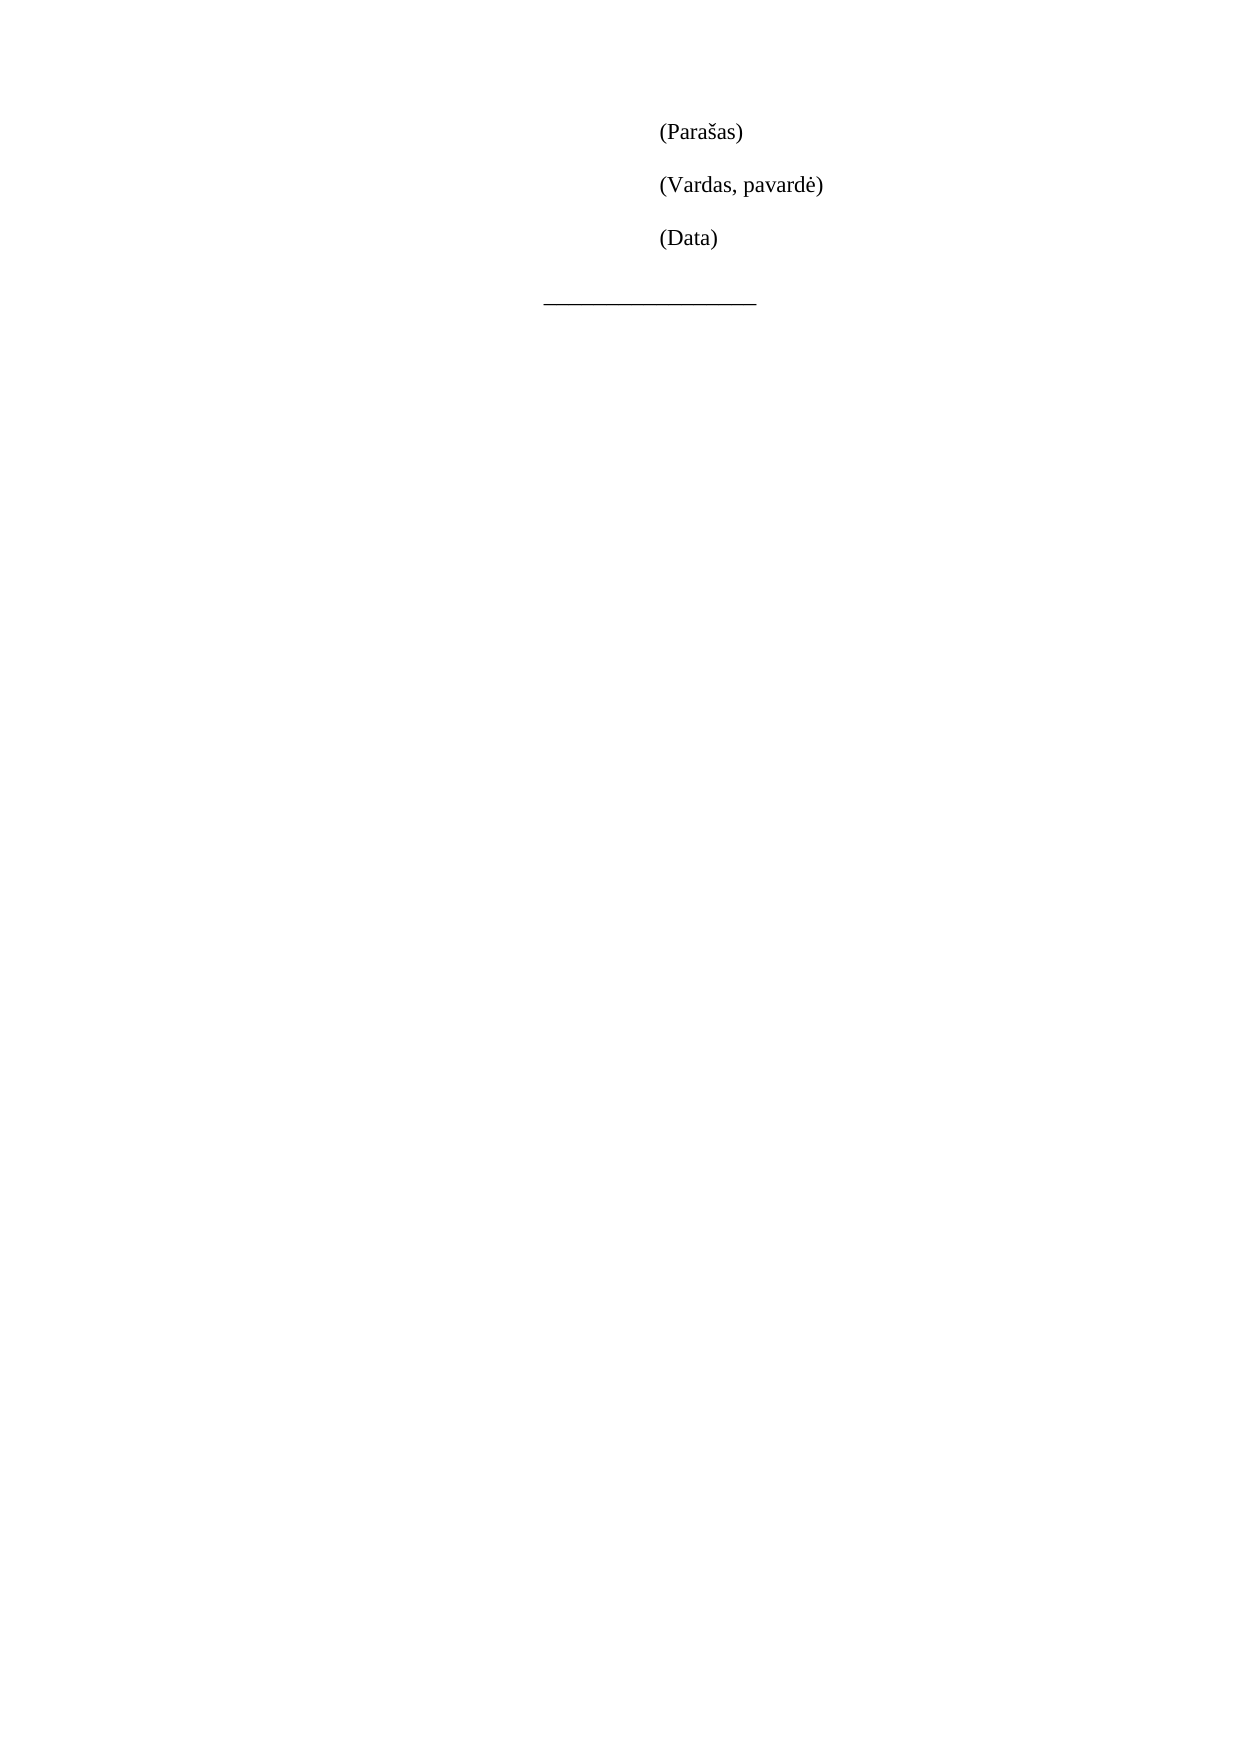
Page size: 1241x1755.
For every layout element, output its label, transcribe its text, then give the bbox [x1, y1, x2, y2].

text _________________ [177, 279, 1122, 307]
table_header [177, 118, 648, 250]
table_header (Parašas) (Vardas, pavardė) (Data) [648, 118, 1122, 250]
